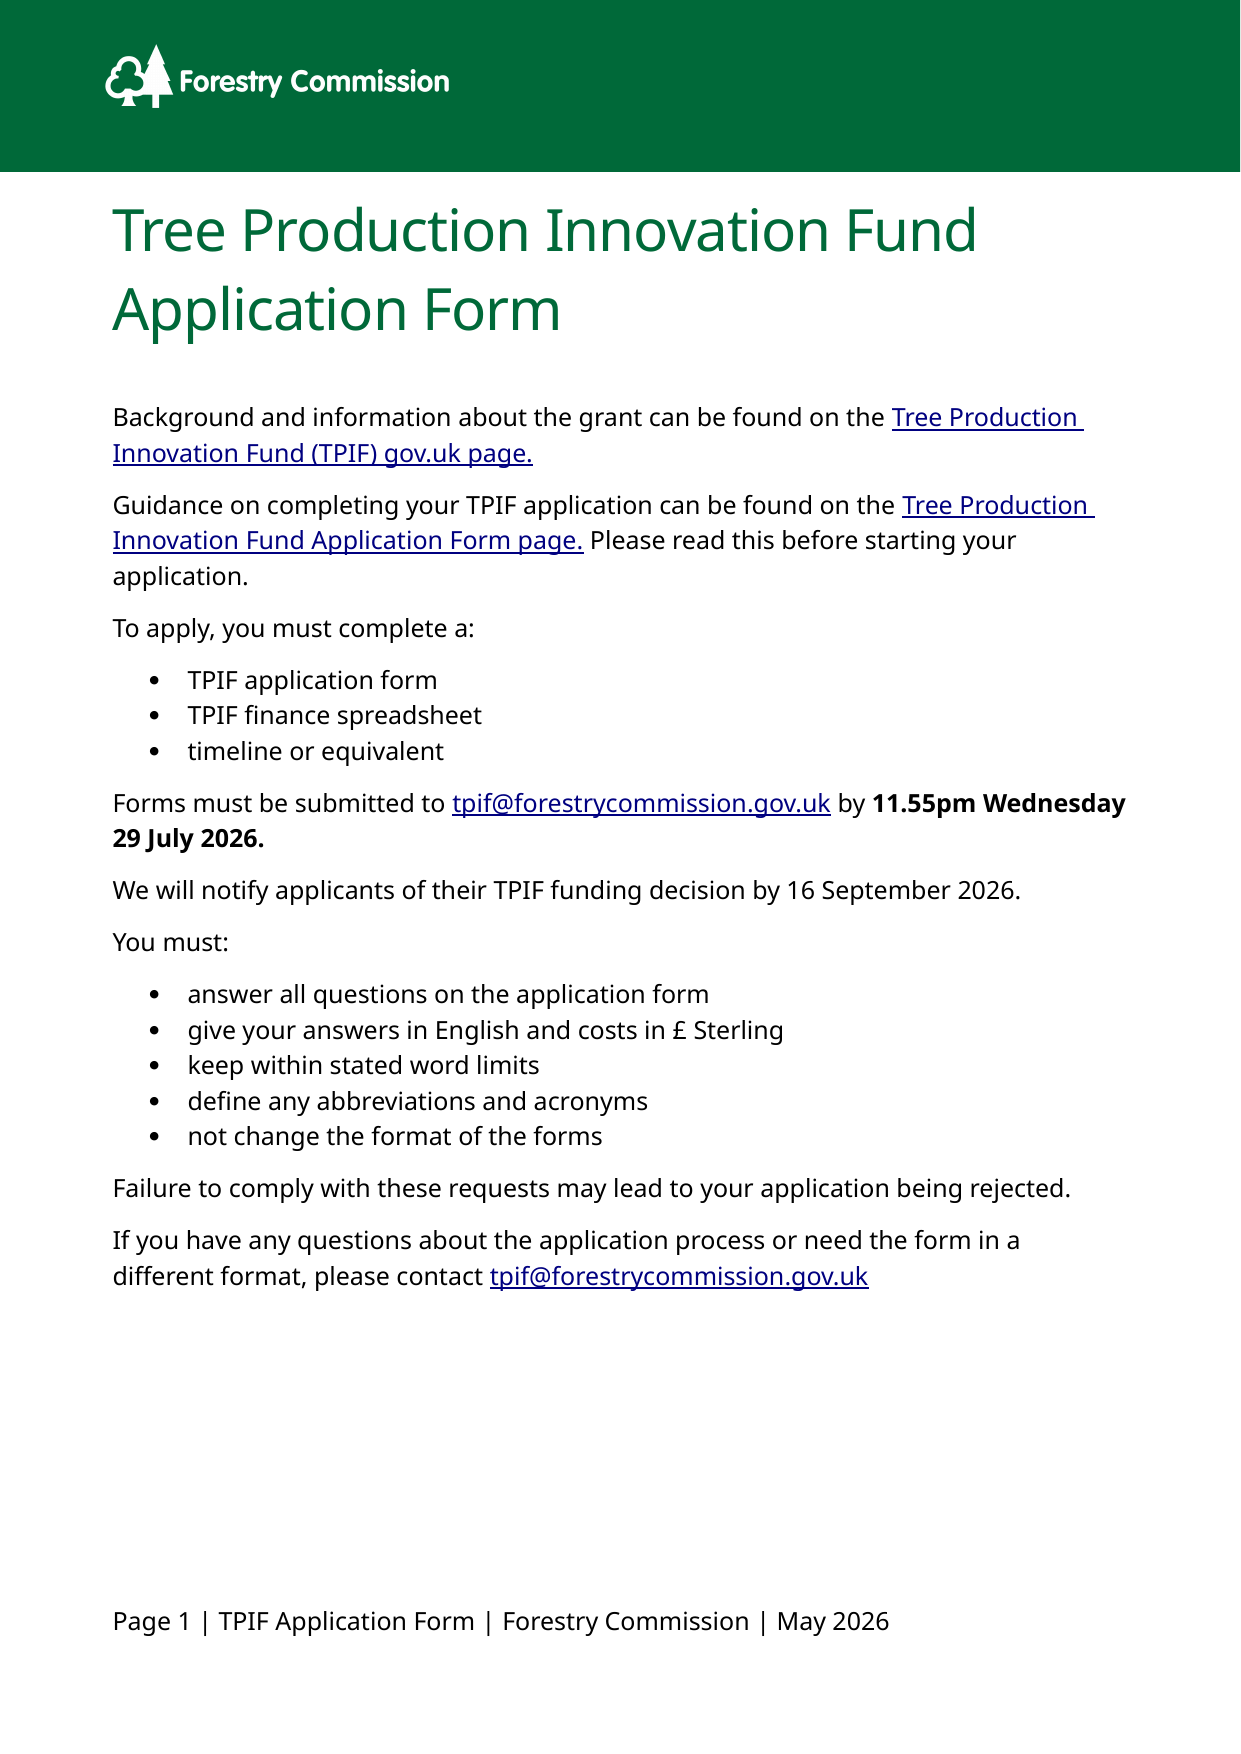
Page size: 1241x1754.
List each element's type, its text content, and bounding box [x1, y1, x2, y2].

title Tree Production Innovation Fund [112, 189, 1128, 268]
text To apply, you must complete a: [112, 610, 1128, 644]
text If you have any questions about the application process or need the form in a different format, please contact tpif@forestrycommission.gov.uk [112, 1223, 1128, 1292]
list define any abbreviations and acronyms [150, 1083, 1128, 1117]
text Guidance on completing your TPIF application can be found on the Tree Production Innovation Fund Application Form page. Please read this before starting your application. [112, 487, 1128, 592]
list timeline or equivalent [150, 733, 1128, 767]
list TPIF finance spreadsheet [150, 698, 1128, 732]
text Forms must be submitted to tpif@forestrycommission.gov.uk by 11.55pm Wednesday 29 July 2026. [112, 785, 1128, 855]
list answer all questions on the application form [150, 977, 1128, 1011]
list TPIF application form [150, 662, 1128, 697]
list keep within stated word limits [150, 1048, 1128, 1082]
list not change the format of the forms [150, 1119, 1128, 1153]
title Application Form [112, 268, 1128, 348]
text Background and information about the grant can be found on the Tree Production Innovation Fund (TPIF) gov.uk page. [112, 400, 1128, 469]
text You must: [112, 925, 1128, 959]
text Failure to comply with these requests may lead to your application being rejected. [112, 1171, 1128, 1205]
list give your answers in English and costs in £ Sterling [150, 1012, 1128, 1047]
text We will notify applicants of their TPIF funding decision by 16 September 2026. [112, 873, 1128, 907]
